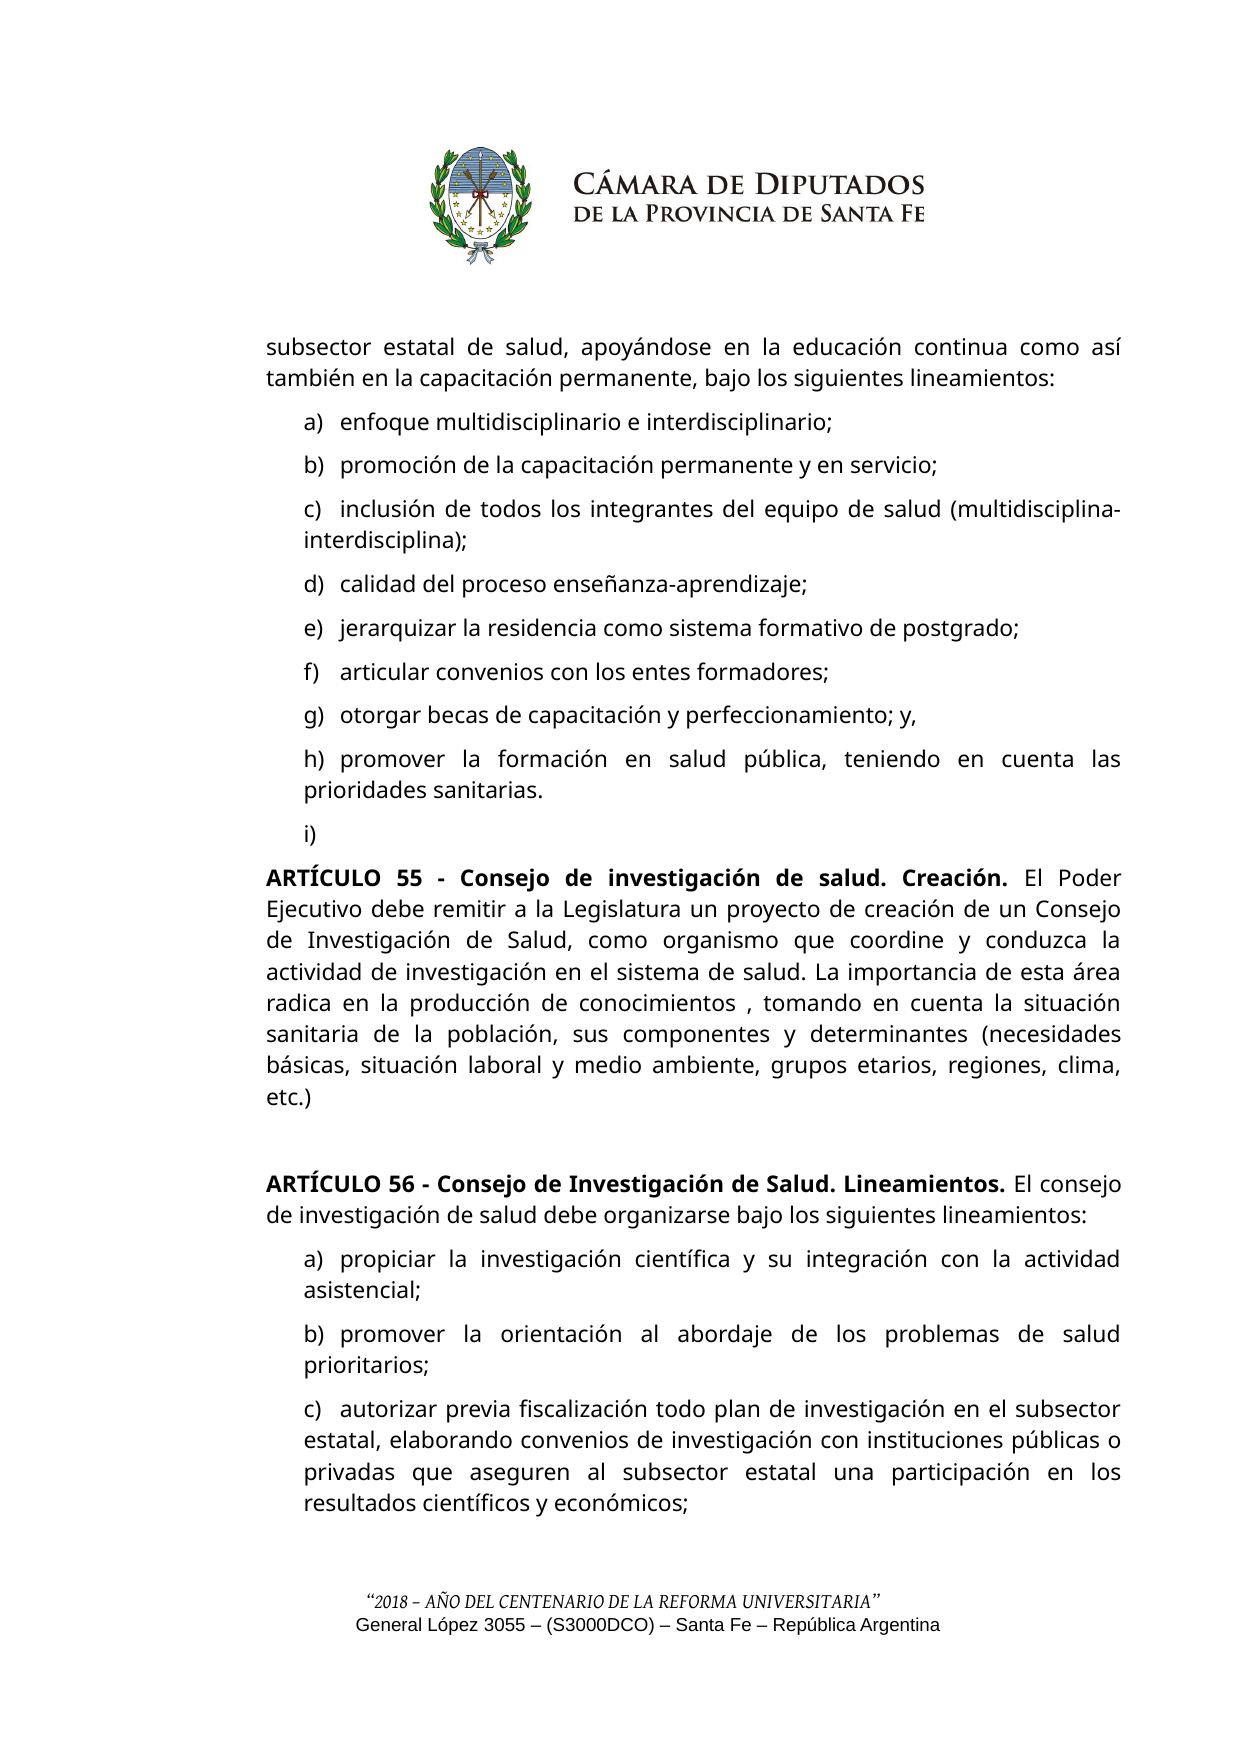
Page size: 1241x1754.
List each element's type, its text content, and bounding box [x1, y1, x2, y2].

list inclusión de todos los integrantes del equipo de salud (multidisciplina-interdisciplina); [303, 493, 1122, 556]
list jerarquizar la residencia como sistema formativo de postgrado; [303, 612, 1122, 643]
list autorizar previa fiscalización todo plan de investigación en el subsector estatal, elaborando convenios de investigación con instituciones públicas o privadas que aseguren al subsector estatal una participación en los resultados científicos y económicos; [303, 1393, 1122, 1518]
list articular convenios con los entes formadores; [303, 656, 1122, 687]
list enfoque multidisciplinario e interdisciplinario; [303, 406, 1122, 437]
list calidad del proceso enseñanza-aprendizaje; [303, 568, 1122, 599]
list otorgar becas de capacitación y perfeccionamiento; y, [303, 699, 1122, 731]
list promover la formación en salud pública, teniendo en cuenta las prioridades sanitarias. [303, 743, 1122, 806]
list promoción de la capacitación permanente y en servicio; [303, 449, 1122, 481]
text subsector estatal de salud, apoyándose en la educación continua como así también en la capacitación permanente, bajo los siguientes lineamientos: [266, 331, 1122, 393]
list promover la orientación al abordaje de los problemas de salud prioritarios; [303, 1318, 1122, 1381]
text ARTÍCULO 55 - Consejo de investigación de salud. Creación. El Poder Ejecutivo debe remitir a la Legislatura un proyecto de creación de un Consejo de Investigación de Salud, como organismo que coordine y conduzca la actividad de investigación en el sistema de salud. La importancia de esta área radica en la producción de conocimientos , tomando en cuenta la situación sanitaria de la población, sus componentes y determinantes (necesidades básicas, situación laboral y medio ambiente, grupos etarios, regiones, clima, etc.) [266, 862, 1122, 1112]
picture [429, 147, 925, 269]
text ARTÍCULO 56 - Consejo de Investigación de Salud. Lineamientos. El consejo de investigación de salud debe organizarse bajo los siguientes lineamientos: [266, 1168, 1122, 1231]
list propiciar la investigación científica y su integración con la actividad asistencial; [303, 1243, 1122, 1306]
